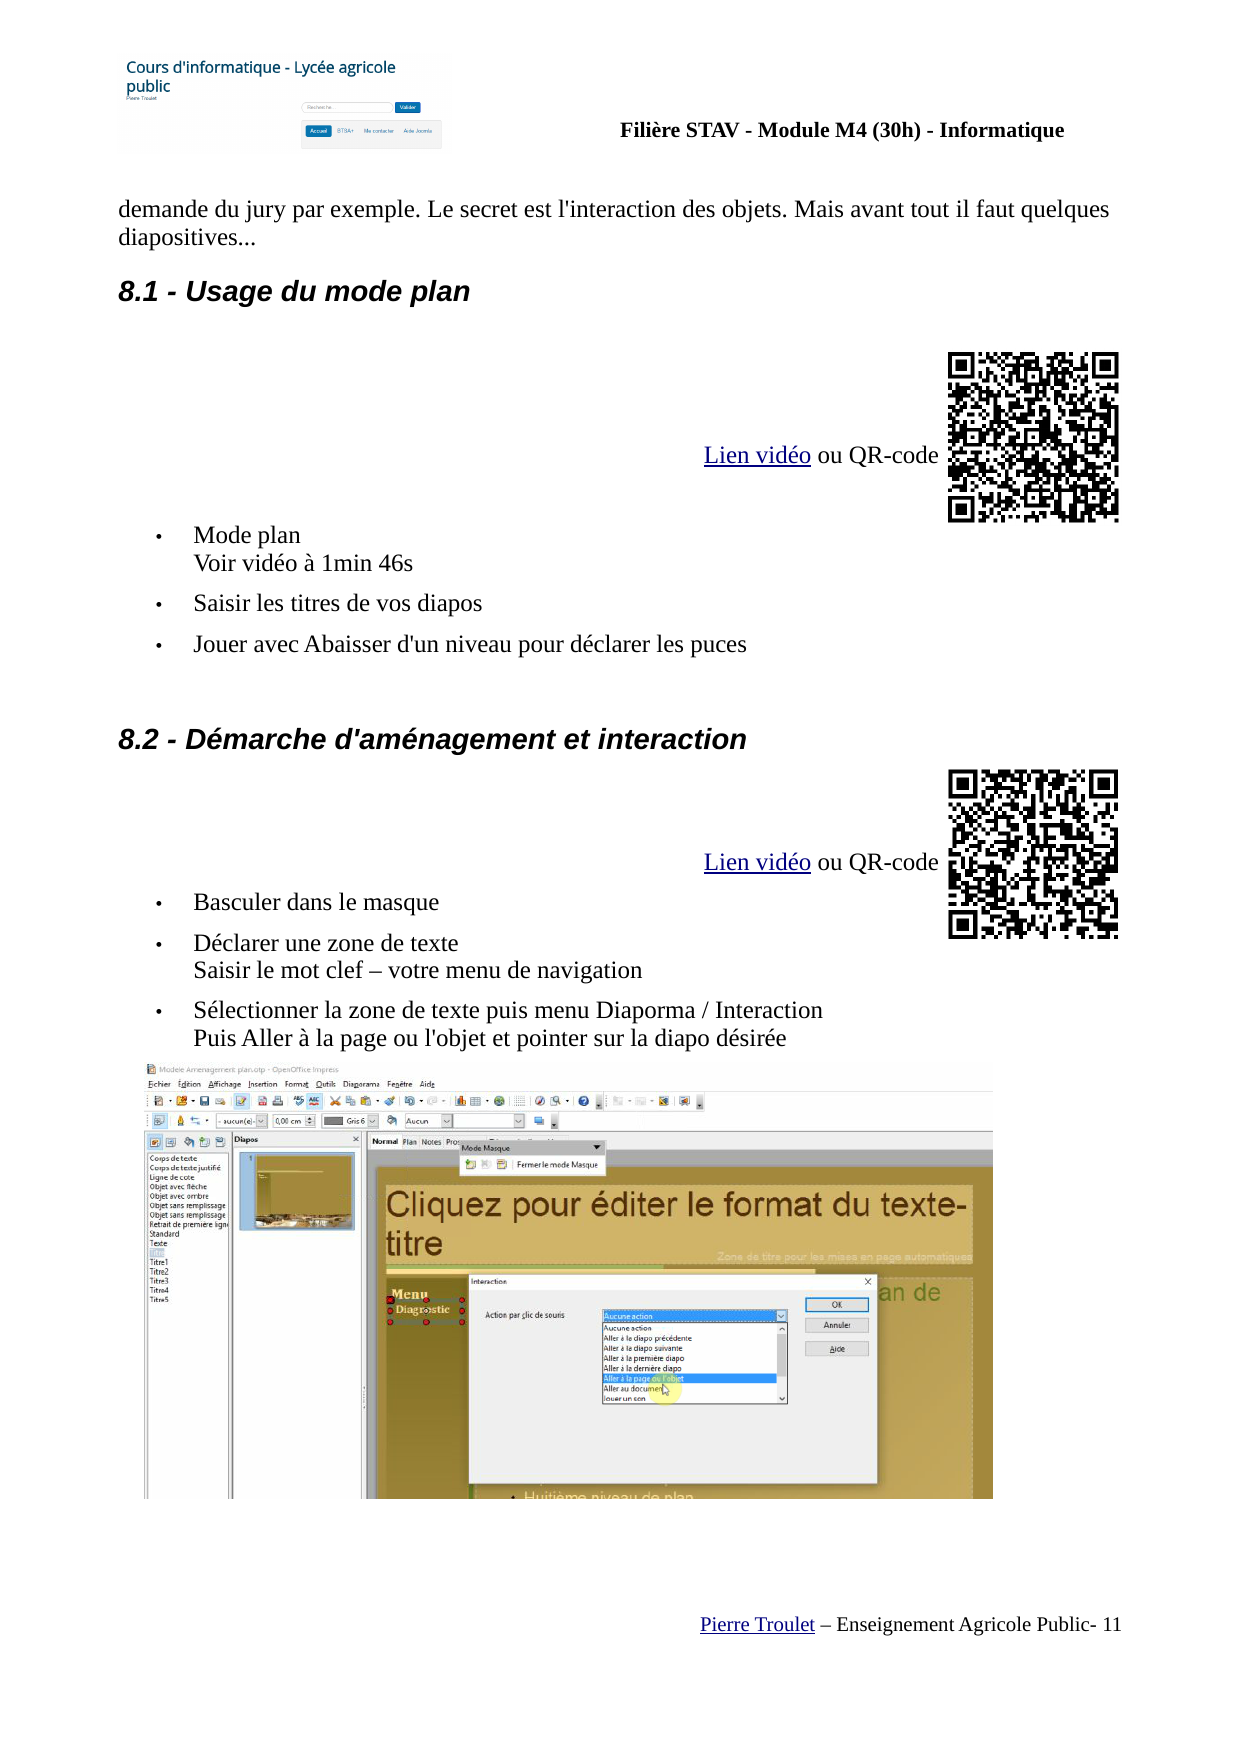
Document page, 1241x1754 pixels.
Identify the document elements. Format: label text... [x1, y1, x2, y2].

picture [116, 53, 453, 154]
text Lien vidéo ou QR-code [118, 848, 944, 876]
list Basculer dans le masque [156, 888, 944, 916]
list Déclarer une zone de texte Saisir le mot clef – votre menu de navigation [156, 929, 1122, 984]
picture [944, 765, 1122, 943]
text Lien vidéo ou QR-code [118, 441, 944, 469]
list Saisir les titres de vos diapos [156, 589, 1122, 617]
picture [944, 348, 1122, 526]
text demande du jury par exemple. Le secret est l'interaction des objets. Mais avant tout il faut quelques diapositives... [118, 195, 1122, 250]
list Jouer avec Abaisser d'un niveau pour déclarer les puces [156, 630, 1122, 657]
subtitle Usage du mode plan [118, 275, 1122, 308]
list Sélectionner la zone de texte puis menu Diaporma / Interaction Puis Aller à la page ou l'objet et pointer sur la diapo désirée [156, 997, 1122, 1052]
subtitle Démarche d'aménagement et interaction [118, 723, 1122, 755]
picture [143, 1060, 993, 1499]
list Mode plan Voir vidéo à 1min 46s [156, 522, 1122, 577]
